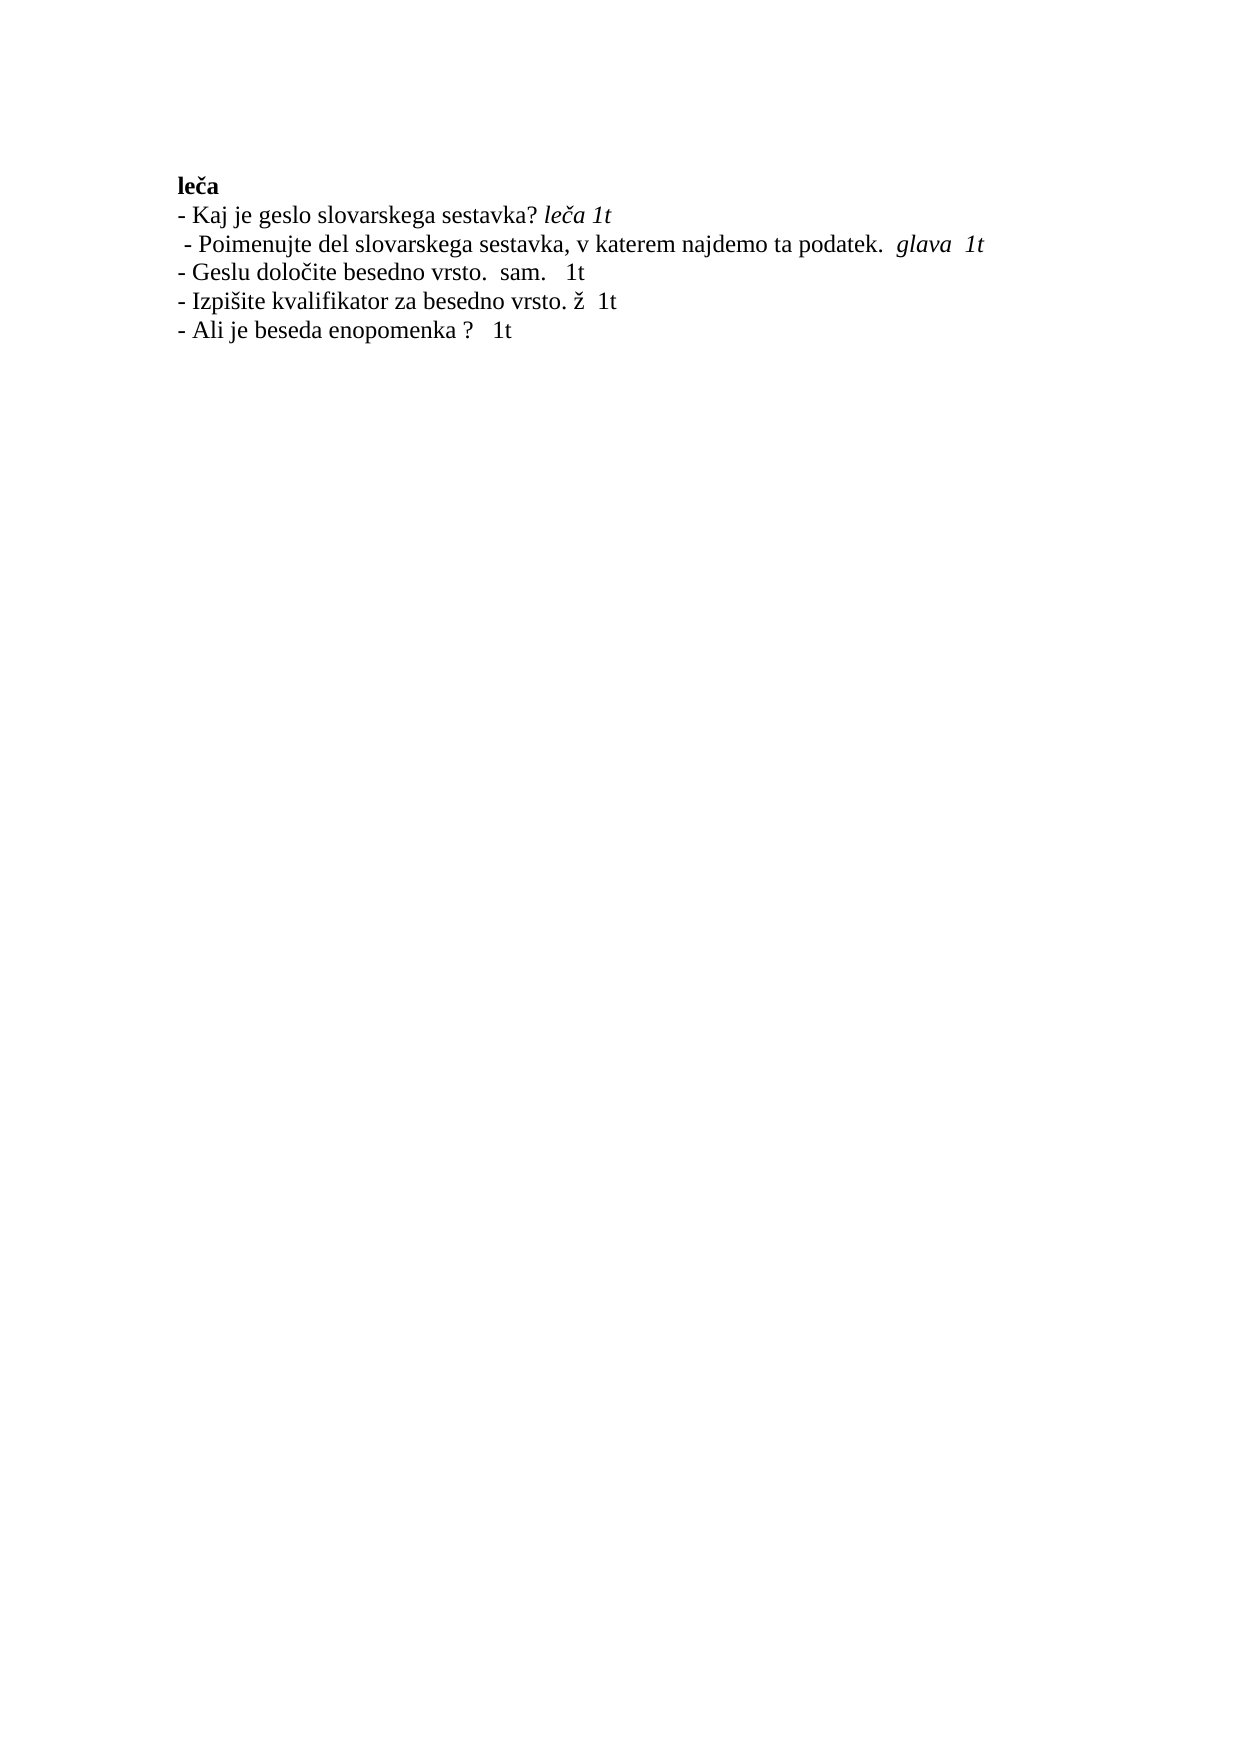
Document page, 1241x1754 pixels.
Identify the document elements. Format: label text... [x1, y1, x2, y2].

text leča [177, 171, 1122, 200]
text - Ali je beseda enopomenka ? 1t [177, 315, 1122, 344]
text - Geslu določite besedno vrsto. sam. 1t [177, 257, 1122, 286]
text - Kaj je geslo slovarskega sestavka? leča 1t [177, 200, 1122, 229]
text - Izpišite kvalifikator za besedno vrsto. ž 1t [177, 286, 1122, 315]
text - Poimenujte del slovarskega sestavka, v katerem najdemo ta podatek. glava 1t [177, 229, 1122, 257]
